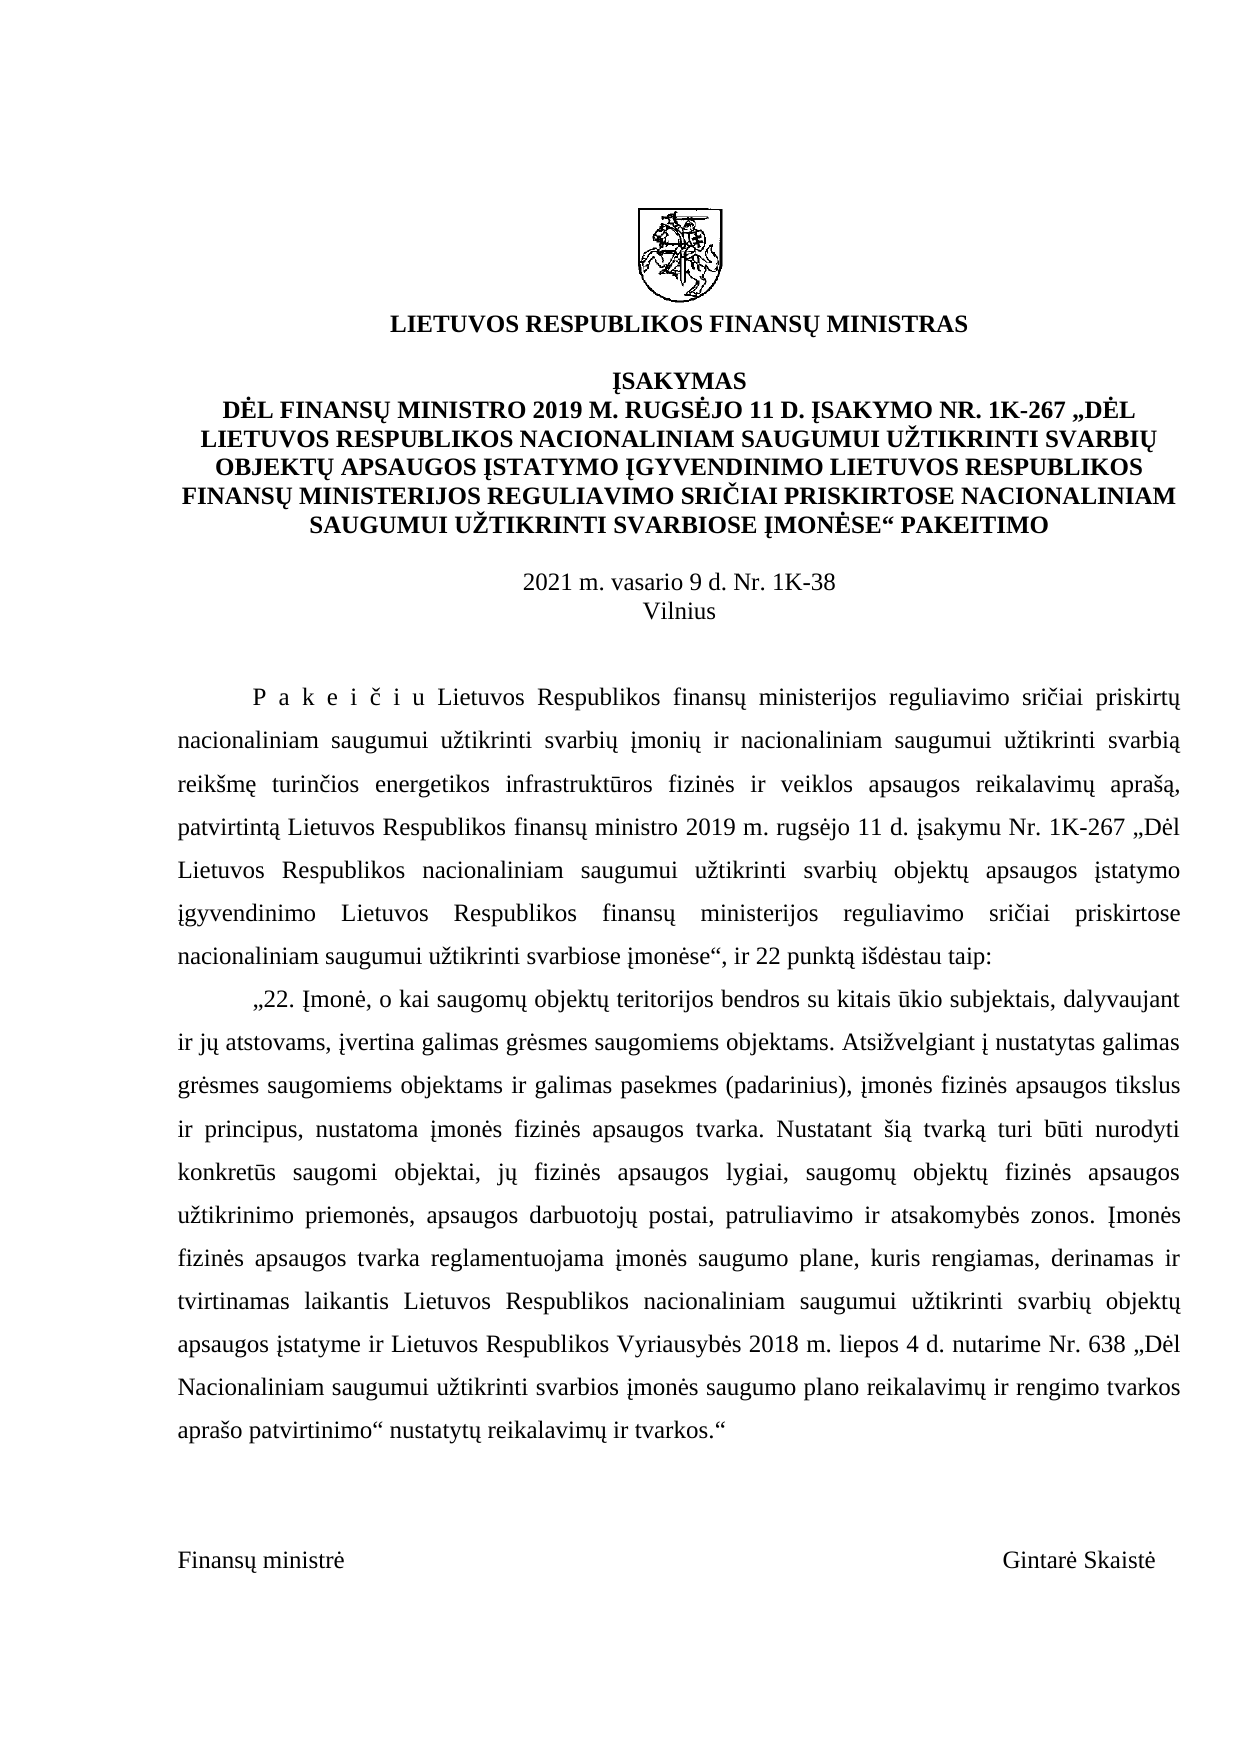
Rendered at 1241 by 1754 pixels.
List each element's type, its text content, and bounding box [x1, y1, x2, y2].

text LIETUVOS RESPUBLIKOS FINANSŲ MINISTRAS [177, 309, 1181, 337]
text ĮSAKYMAS [177, 366, 1181, 395]
text DĖL FINANSŲ MINISTRO 2019 M. RUGSĖJO 11 D. ĮSAKYMO NR. 1k-267 „DĖL LIETUVOS rESPUBLIKOS NACIONALINIAM SAUGUMUI UŽTIKRINTI SVARBIŲ OBJEKTŲ APSAUGOS ĮSTATYMO ĮGYVENDINIMO LIETUVOS RESPUBLIKOS FINANSŲ MINISTERIJOS REGULIAVIMO SRIČIAI PRISKIRTOSE NACIONALINIAM SAUGUMUI UŽTIKRINTI SVARBIOSE ĮMONĖSE“ PAKEITIMO [177, 395, 1181, 539]
text Vilnius [177, 596, 1181, 625]
text Finansų ministrė Gintarė Skaistė [177, 1545, 1181, 1574]
text P a k e i č i u Lietuvos Respublikos finansų ministerijos reguliavimo sričiai priskirtų nacionaliniam saugumui užtikrinti svarbių įmonių ir nacionaliniam saugumui užtikrinti svarbią reikšmę turinčios energetikos infrastruktūros fizinės ir veiklos apsaugos reikalavimų aprašą, patvirtintą Lietuvos Respublikos finansų ministro 2019 m. rugsėjo 11 d. įsakymu Nr. 1K-267 „Dėl Lietuvos Respublikos nacionaliniam saugumui užtikrinti svarbių objektų apsaugos įstatymo įgyvendinimo Lietuvos Respublikos finansų ministerijos reguliavimo sričiai priskirtose nacionaliniam saugumui užtikrinti svarbiose įmonėse“, ir 22 punktą išdėstau taip: [177, 682, 1181, 970]
text 2021 m. vasario 9 d. Nr. 1K-38 [177, 567, 1181, 596]
text „22. Įmonė, o kai saugomų objektų teritorijos bendros su kitais ūkio subjektais, dalyvaujant ir jų atstovams, įvertina galimas grėsmes saugomiems objektams. Atsižvelgiant į nustatytas galimas grėsmes saugomiems objektams ir galimas pasekmes (padarinius), įmonės fizinės apsaugos tikslus ir principus, nustatoma įmonės fizinės apsaugos tvarka. Nustatant šią tvarką turi būti nurodyti konkretūs saugomi objektai, jų fizinės apsaugos lygiai, saugomų objektų fizinės apsaugos užtikrinimo priemonės, apsaugos darbuotojų postai, patruliavimo ir atsakomybės zonos. Įmonės fizinės apsaugos tvarka reglamentuojama įmonės saugumo plane, kuris rengiamas, derinamas ir tvirtinamas laikantis Lietuvos Respublikos nacionaliniam saugumui užtikrinti svarbių objektų apsaugos įstatyme ir Lietuvos Respublikos Vyriausybės 2018 m. liepos 4 d. nutarime Nr. 638 „Dėl Nacionaliniam saugumui užtikrinti svarbios įmonės saugumo plano reikalavimų ir rengimo tvarkos aprašo patvirtinimo“ nustatytų reikalavimų ir tvarkos.“ [177, 984, 1181, 1444]
